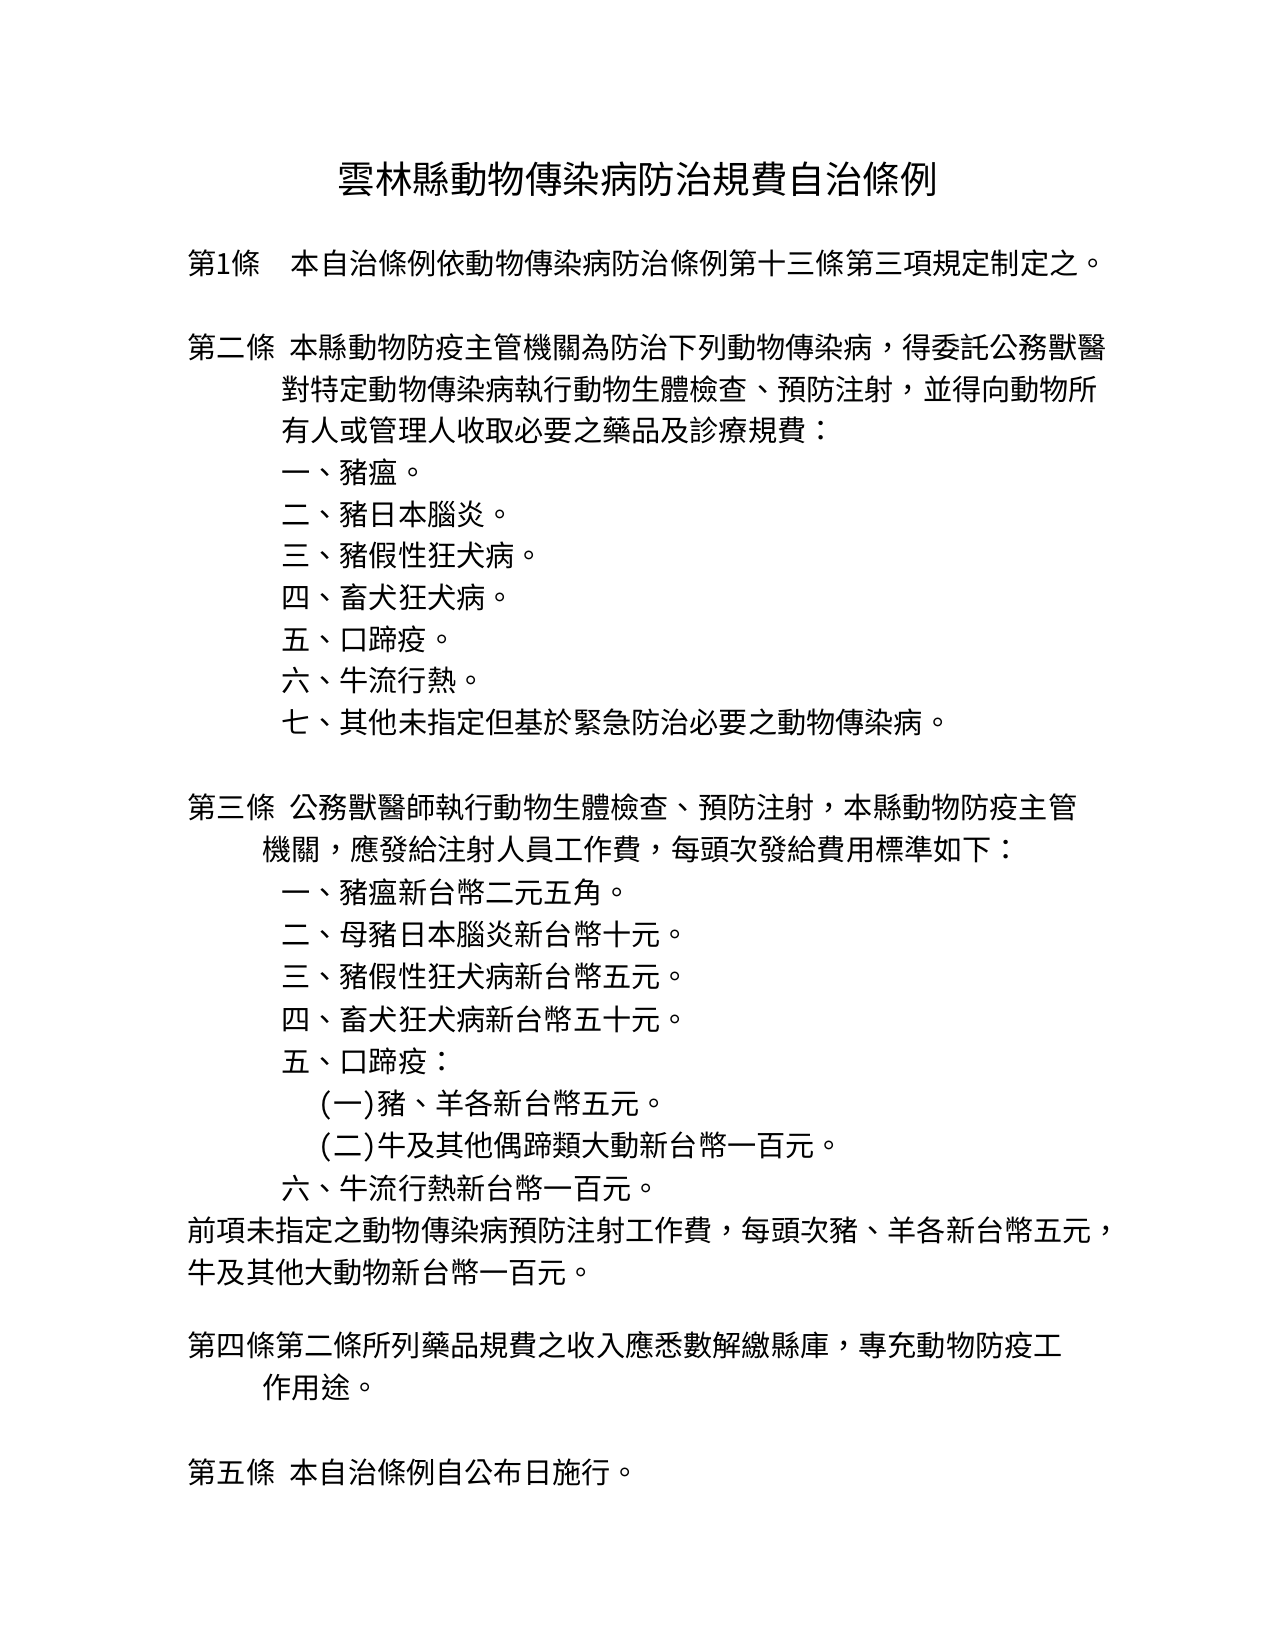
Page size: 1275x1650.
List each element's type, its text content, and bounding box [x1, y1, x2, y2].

text 第四條第二條所列藥品規費之收入應悉數解繳縣庫，專充動物防疫工作用途。 [187, 1322, 1087, 1407]
list 本自治條例依動物傳染病防治條例第十三條第三項規定制定之。 [187, 241, 1106, 283]
text 三、豬假性狂犬病新台幣五元。 [187, 954, 1087, 996]
text (二)牛及其他偶蹄類大動新台幣一百元。 [187, 1123, 1087, 1165]
text 四、畜犬狂犬病新台幣五十元。 [187, 996, 1087, 1038]
text 二、母豬日本腦炎新台幣十元。 [187, 912, 1087, 954]
text 二、豬日本腦炎。 [187, 492, 1087, 533]
text 雲林縣動物傳染病防治規費自治條例 [187, 150, 1087, 204]
text 四、畜犬狂犬病。 [187, 575, 1087, 617]
text 一、豬瘟。 [187, 450, 1087, 492]
text 前項未指定之動物傳染病預防注射工作費，每頭次豬、羊各新台幣五元，牛及其他大動物新台幣一百元。 [187, 1208, 1106, 1292]
text 第二條 本縣動物防疫主管機關為防治下列動物傳染病，得委託公務獸醫對特定動物傳染病執行動物生體檢查、預防注射，並得向動物所有人或管理人收取必要之藥品及診療規費： [187, 325, 1106, 450]
text 三、豬假性狂犬病。 [187, 533, 1087, 575]
text 六、牛流行熱新台幣一百元。 [187, 1165, 1087, 1208]
text 第三條 公務獸醫師執行動物生體檢查、預防注射，本縣動物防疫主管機關，應發給注射人員工作費，每頭次發給費用標準如下： [187, 785, 1087, 869]
text 第五條 本自治條例自公布日施行。 [187, 1449, 1087, 1492]
text 五、口蹄疫。 [202, 617, 1087, 658]
text 五、口蹄疫： [187, 1038, 1087, 1081]
text (一)豬、羊各新台幣五元。 [187, 1081, 1087, 1123]
text 一、豬瘟新台幣二元五角。 [187, 869, 1087, 912]
text 七、其他未指定但基於緊急防治必要之動物傳染病。 [187, 700, 1087, 742]
text 六、牛流行熱。 [202, 658, 1087, 700]
